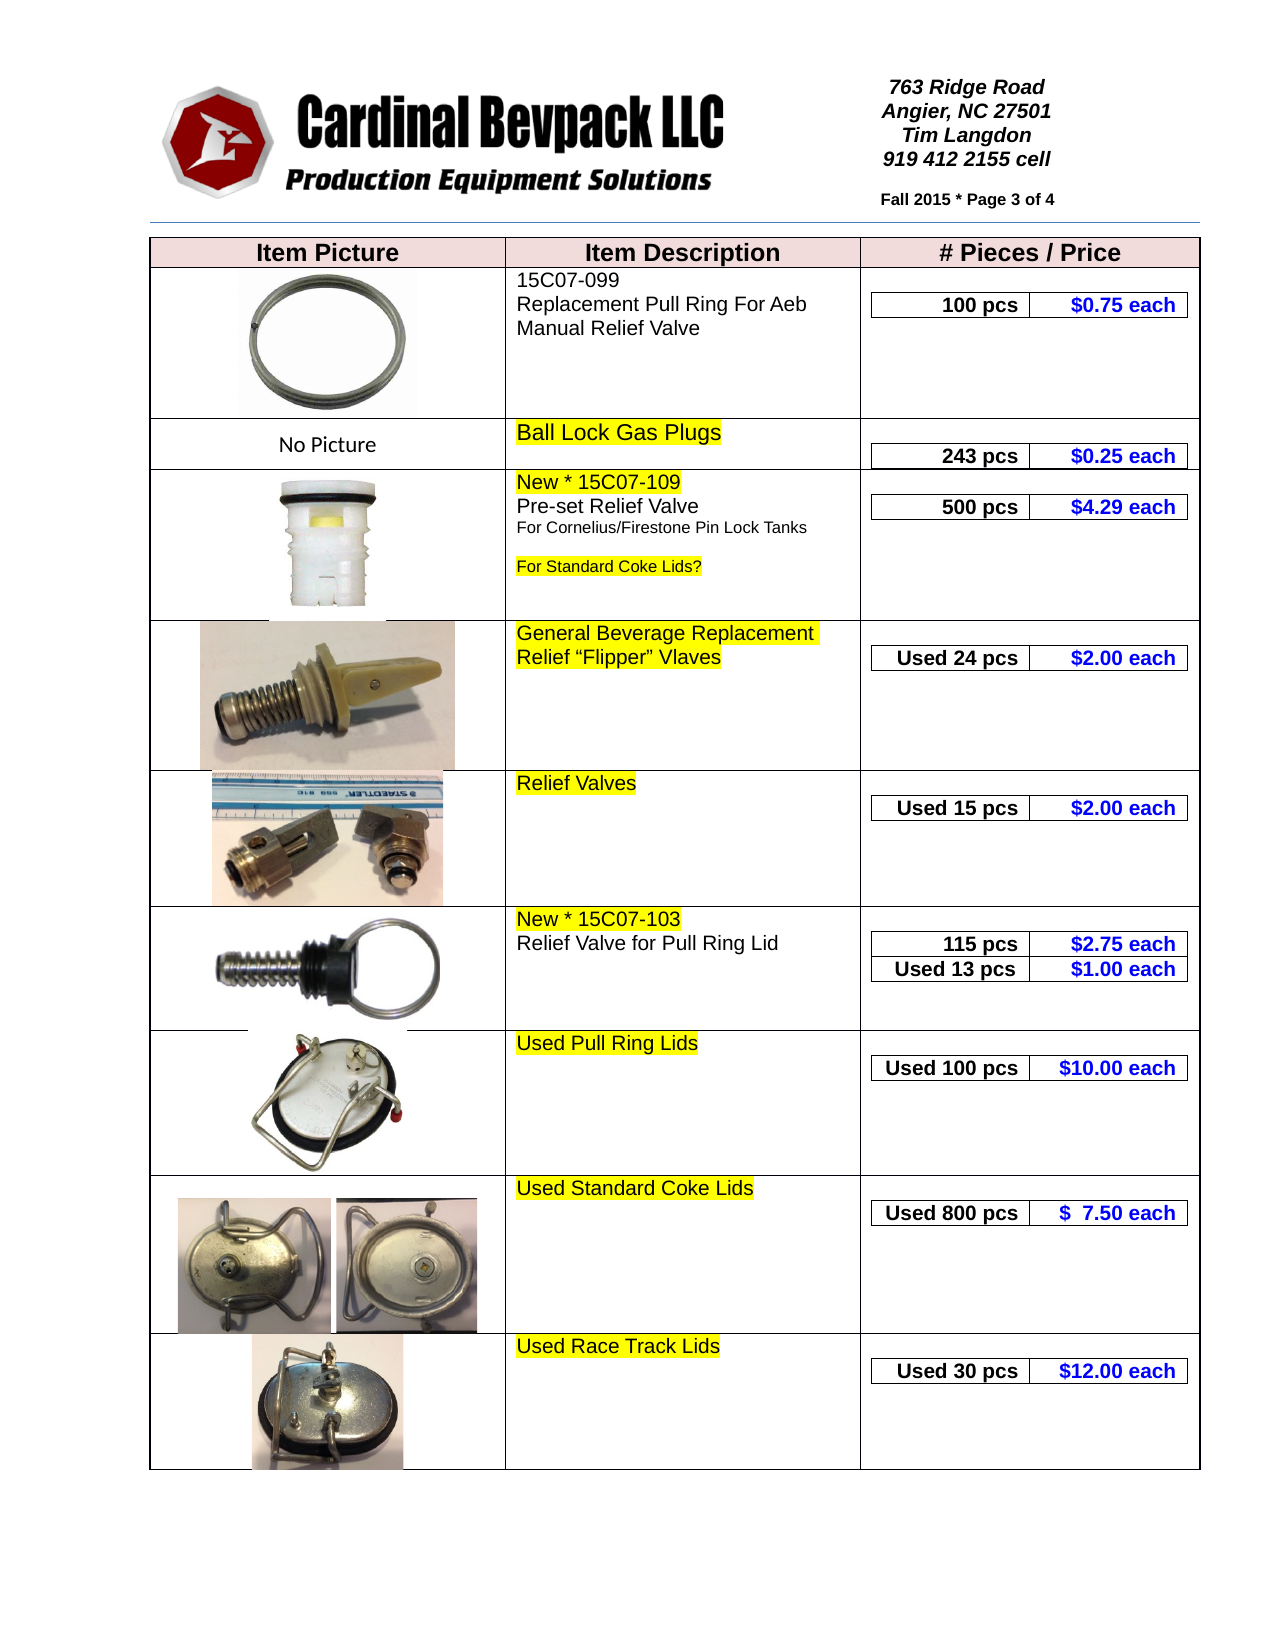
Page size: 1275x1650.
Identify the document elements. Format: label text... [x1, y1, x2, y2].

table_cell [151, 771, 212, 906]
table_header 243 pcs [872, 444, 1029, 468]
table_header 100 pcs [872, 293, 1029, 317]
table_header $2.00 each [1030, 796, 1187, 820]
table_header $2.75 each [1030, 932, 1187, 956]
table_header Item Picture [151, 238, 505, 267]
table_header # Pieces / Price [861, 238, 1199, 267]
table_cell [861, 419, 1199, 469]
table_cell New * 15C07-103 Relief Valve for Pull Ring Lid [506, 907, 860, 1030]
table_header 763 Ridge Road Angier, NC 27501 Tim Langdon 919 412 2155 cell Fall 2015 * Page 3 of 4 [735, 75, 1200, 209]
table_cell Used Pull Ring Lids [506, 1031, 860, 1175]
table_header $0.75 each [1030, 293, 1187, 317]
table_header Item Description [506, 238, 860, 267]
table_header Used 24 pcs [872, 646, 1029, 670]
table_cell [861, 268, 1199, 418]
table_header $12.00 each [1030, 1359, 1187, 1383]
table_cell [404, 1334, 505, 1469]
table_cell General Beverage Replacement Relief “Flipper” Vlaves [506, 621, 860, 770]
table_cell Ball Lock Gas Plugs [506, 419, 860, 469]
table_cell [861, 621, 1199, 770]
table_header $ 7.50 each [1030, 1201, 1187, 1225]
table_cell [861, 771, 1199, 906]
table_cell [151, 907, 505, 1030]
table_cell No Picture [151, 419, 505, 469]
table_cell [861, 1176, 1199, 1333]
table_header 500 pcs [872, 495, 1029, 519]
table_cell [861, 907, 1199, 1030]
table_cell $1.00 each [1030, 957, 1187, 981]
table_header Used 100 pcs [872, 1056, 1029, 1080]
table_header $2.00 each [1030, 646, 1187, 670]
table_cell Used Race Track Lids [506, 1334, 860, 1469]
table_cell [861, 1031, 1199, 1175]
table_cell Relief Valves [506, 771, 860, 906]
table_cell [151, 1176, 505, 1333]
table_cell [455, 621, 505, 770]
table_cell Used Standard Coke Lids [506, 1176, 860, 1333]
table_header Used 800 pcs [872, 1201, 1029, 1225]
table_cell [151, 1031, 248, 1175]
table_cell [387, 470, 505, 620]
table_cell Used 13 pcs [872, 957, 1029, 981]
table_header $0.25 each [1030, 444, 1187, 468]
table_cell [151, 1334, 251, 1469]
table_header Used 30 pcs [872, 1359, 1029, 1383]
table_cell [861, 470, 1199, 620]
table_cell [151, 621, 200, 770]
table_header [150, 75, 735, 209]
table_cell [418, 268, 505, 418]
table_header Used 15 pcs [872, 796, 1029, 820]
table_cell [408, 1031, 505, 1175]
table_cell New * 15C07-109 Pre-set Relief Valve For Cornelius/Firestone Pin Lock Tanks For Standard Coke Lids? [506, 470, 860, 620]
table_cell [861, 1334, 1199, 1469]
table_cell [444, 771, 505, 906]
table_header $4.29 each [1030, 495, 1187, 519]
table_cell 15C07-099 Replacement Pull Ring For Aeb Manual Relief Valve [506, 268, 860, 418]
table_cell [151, 470, 269, 620]
table_header $10.00 each [1030, 1056, 1187, 1080]
table_header 115 pcs [872, 932, 1029, 956]
table_cell [151, 268, 237, 418]
